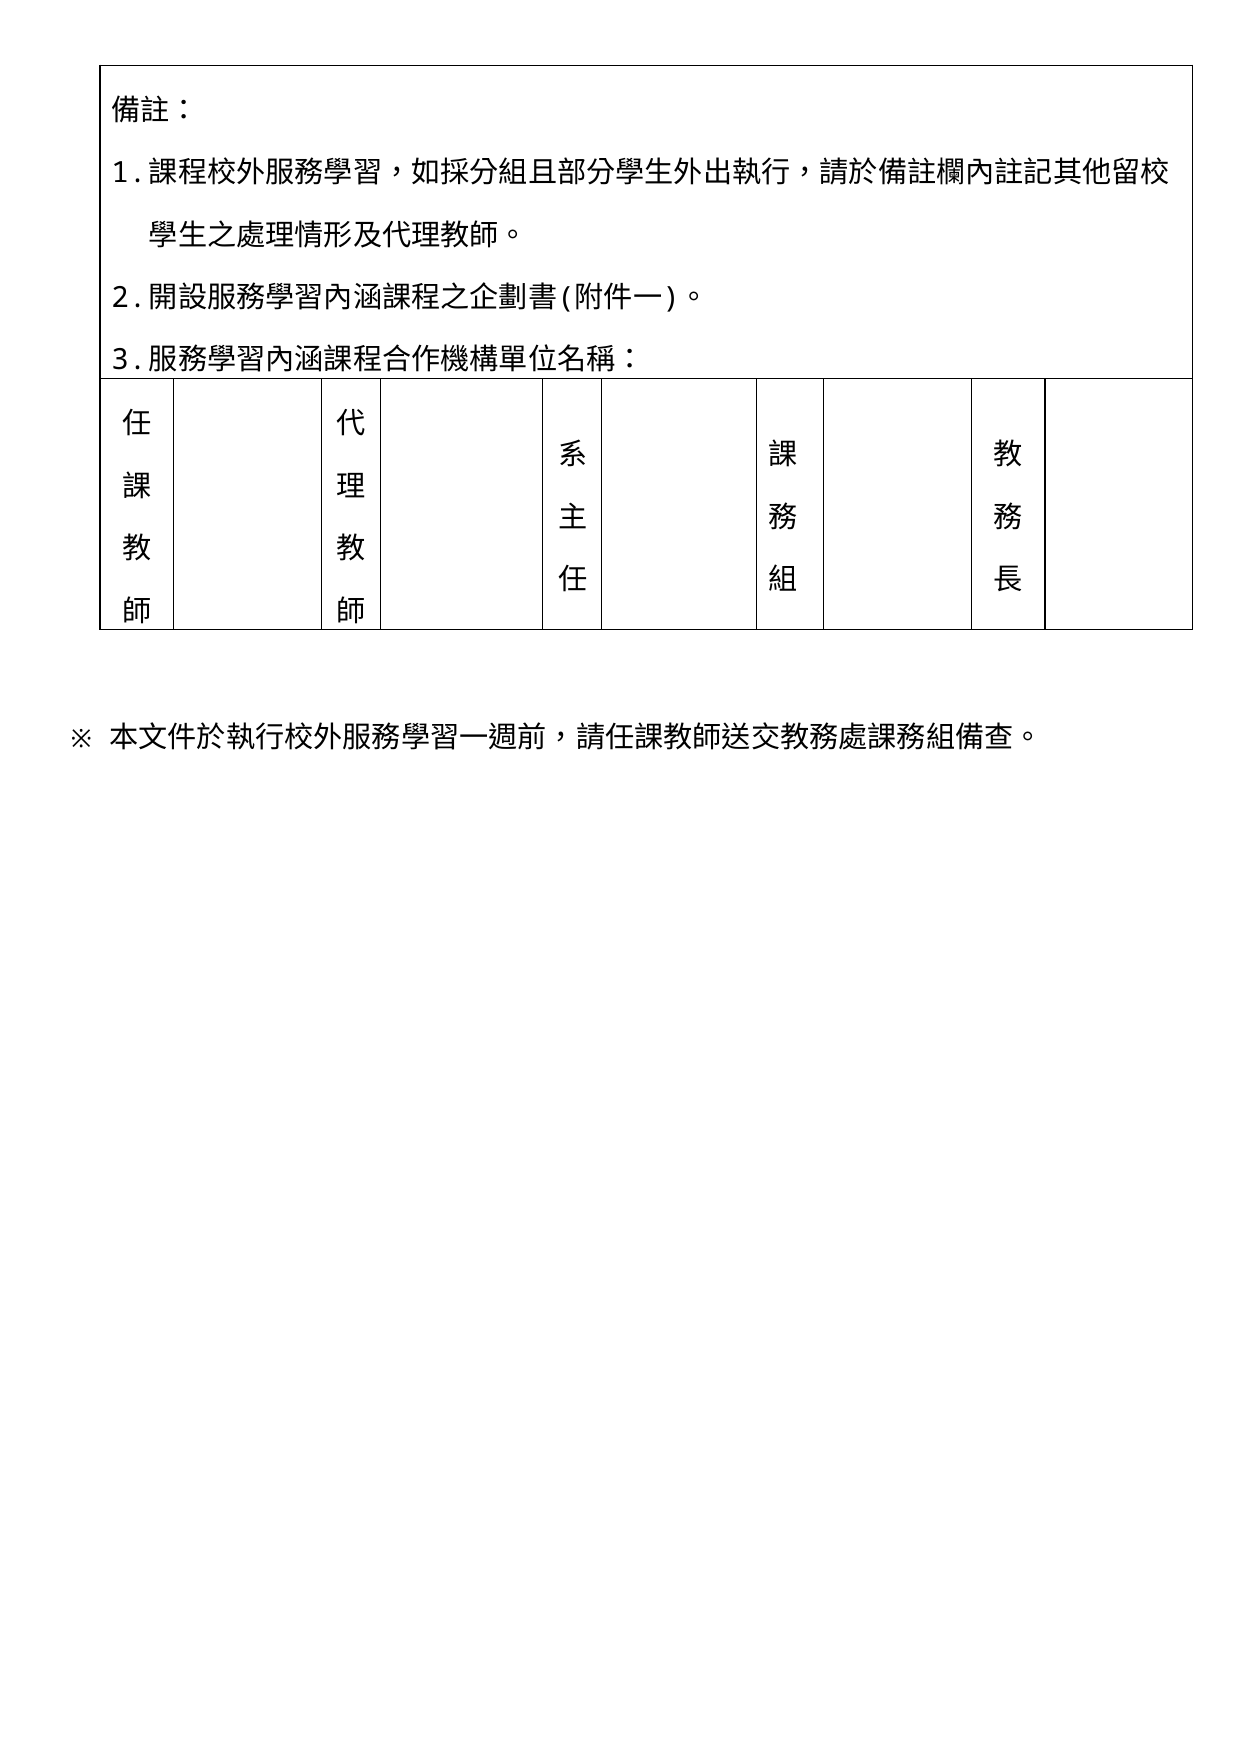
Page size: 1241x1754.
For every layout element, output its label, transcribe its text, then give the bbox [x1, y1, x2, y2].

table_cell 代理教師 [322, 379, 380, 629]
table_cell [1046, 379, 1192, 629]
table_cell 任課教師 [101, 379, 173, 629]
table_cell [381, 379, 542, 629]
table_cell 備註： 課程校外服務學習，如採分組且部分學生外出執行，請於備註欄內註記其他留校學生之處理情形及代理教師。 開設服務學習內涵課程之企劃書(附件一)。 服務學習內涵課程合作機構單位名稱： [101, 66, 1192, 378]
list 本文件於執行校外服務學習一週前，請任課教師送交教務處課務組備查。 [59, 693, 1193, 755]
table_cell [824, 379, 971, 629]
table_cell 系主任 [543, 379, 601, 629]
table_cell 課務組 [757, 379, 823, 629]
table_cell [174, 379, 321, 629]
table_cell [602, 379, 756, 629]
table_cell 教務長 [972, 379, 1044, 629]
